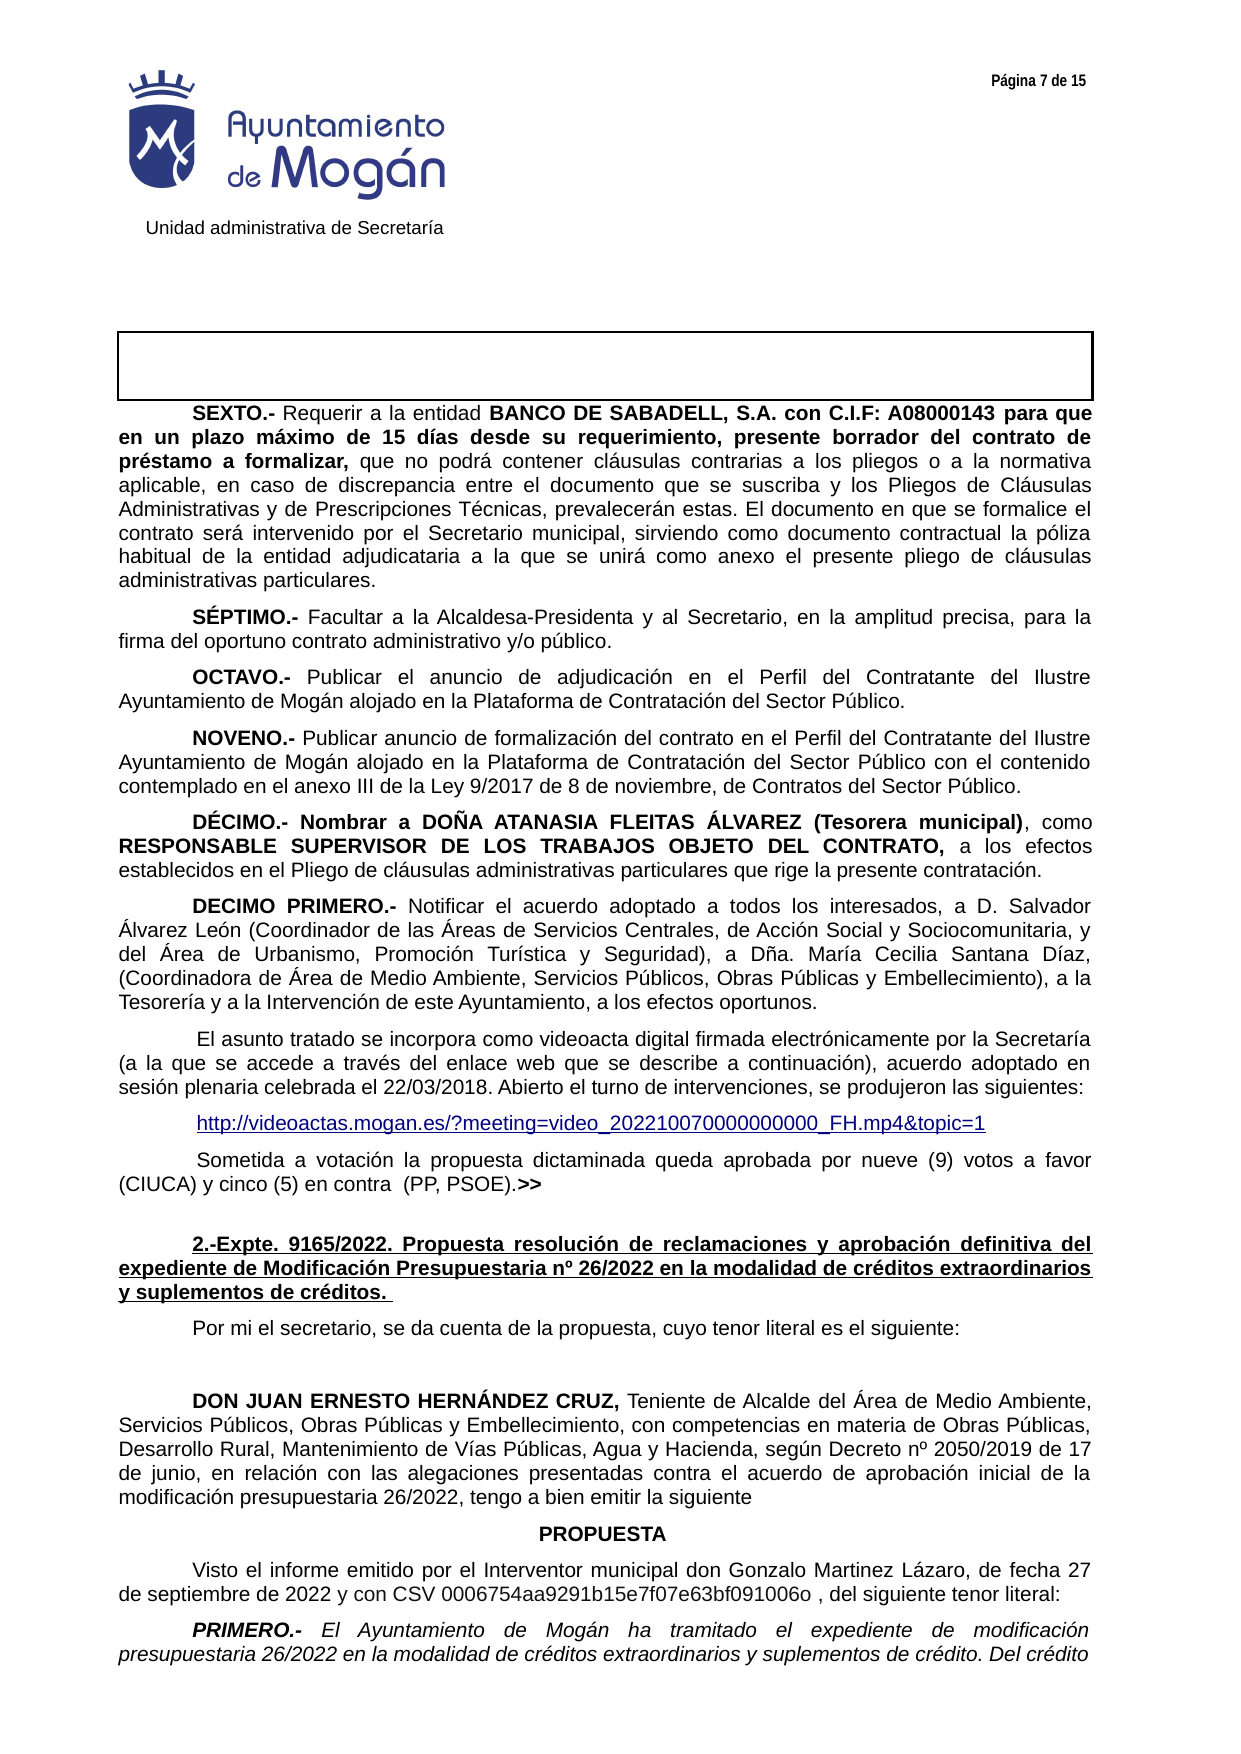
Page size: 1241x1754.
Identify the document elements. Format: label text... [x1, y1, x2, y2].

text 2.-Expte. 9165/2022. Propuesta resolución de reclamaciones y aprobación definitiva del expediente de Modificación Presupuestaria nº 26/2022 en la modalidad de créditos extraordinarios [118, 1208, 1092, 1277]
picture [128, 70, 445, 206]
text DON JUAN ERNESTO HERNÁNDEZ CRUZ, Teniente de Alcalde del Área de Medio Ambiente, Servicios Públicos, Obras Públicas y Embellecimiento, con competencias en materia de Obras Públicas, Desarrollo Rural, Mantenimiento de Vías Públicas, Agua y Hacienda, según Decreto nº 2050/2019 de 17 de junio, en relación con las alegaciones presentadas contra el acuerdo de aprobación inicial de la modificación presupuestaria 26/2022, tengo a bien emitir la siguiente [118, 1389, 1092, 1509]
text http://videoactas.mogan.es/?meeting=video_202210070000000000_FH.mp4&topic=1 [118, 1111, 1092, 1135]
text PRIMERO.- El Ayuntamiento de Mogán ha tramitado el expediente de modificación presupuestaria 26/2022 en la modalidad de créditos extraordinarios y suplementos de crédito. Del crédito [118, 1618, 1092, 1666]
text OCTAVO.- Publicar el anuncio de adjudicación en el Perfil del Contratante del Ilustre Ayuntamiento de Mogán alojado en la Plataforma de Contratación del Sector Público. [118, 665, 1092, 713]
text PROPUESTA [118, 1521, 1092, 1545]
text NOVENO.- Publicar anuncio de formalización del contrato en el Perfil del Contratante del Ilustre Ayuntamiento de Mogán alojado en la Plataforma de Contratación del Sector Público con el contenido contemplado en el anexo III de la Ley 9/2017 de 8 de noviembre, de Contratos del Sector Público. [118, 726, 1092, 797]
text DECIMO PRIMERO.- Notificar el acuerdo adoptado a todos los interesados, a D. Salvador Álvarez León (Coordinador de las Áreas de Servicios Centrales, de Acción Social y Sociocomunitaria, y del Área de Urbanismo, Promoción Turística y Seguridad), a Dña. María Cecilia Santana Díaz, (Coordinadora de Área de Medio Ambiente, Servicios Públicos, Obras Públicas y Embellecimiento), a la Tesorería y a la Intervención de este Ayuntamiento, a los efectos oportunos. [118, 894, 1092, 1014]
text SÉPTIMO.- Facultar a la Alcaldesa-Presidenta y al Secretario, en la amplitud precisa, para la firma del oportuno contrato administrativo y/o público. [118, 605, 1092, 653]
text Sometida a votación la propuesta dictaminada queda aprobada por nueve (9) votos a favor (CIUCA) y cinco (5) en contra (PP, PSOE).>> [118, 1147, 1092, 1195]
text Visto el informe emitido por el Interventor municipal don Gonzalo Martinez Lázaro, de fecha 27 de septiembre de 2022 y con CSV 0006754aa9291b15e7f07e63bf091006o , del siguiente tenor literal: [118, 1558, 1092, 1606]
text DÉCIMO.- Nombrar a DOÑA ATANASIA FLEITAS ÁLVAREZ (Tesorera municipal), como RESPONSABLE SUPERVISOR DE LOS TRABAJOS OBJETO DEL CONTRATO, a los efectos establecidos en el Pliego de cláusulas administrativas particulares que rige la presente contratación. [118, 810, 1092, 882]
text Por mi el secretario, se da cuenta de la propuesta, cuyo tenor literal es el siguiente: [118, 1316, 1092, 1340]
text y suplementos de créditos. [118, 1278, 1092, 1304]
text SEXTO.- Requerir a la entidad BANCO DE SABADELL, S.A. con C.I.F: A08000143 para que en un plazo máximo de 15 días desde su requerimiento, presente borrador del contrato de préstamo a formalizar, que no podrá contener cláusulas contrarias a los pliegos o a la normativa aplicable, en caso de discrepancia entre el documento que se suscriba y los Pliegos de Cláusulas Administrativas y de Prescripciones Técnicas, prevalecerán estas. El documento en que se formalice el contrato será intervenido por el Secretario municipal, sirviendo como documento contractual la póliza habitual de la entidad adjudicataria a la que se unirá como anexo el presente pliego de cláusulas administrativas particulares. [118, 401, 1092, 592]
table_cell [119, 333, 1091, 398]
text El asunto tratado se incorpora como videoacta digital firmada electrónicamente por la Secretaría (a la que se accede a través del enlace web que se describe a continuación), acuerdo adoptado en sesión plenaria celebrada el 22/03/2018. Abierto el turno de intervenciones, se produjeron las siguientes: [118, 1027, 1092, 1098]
